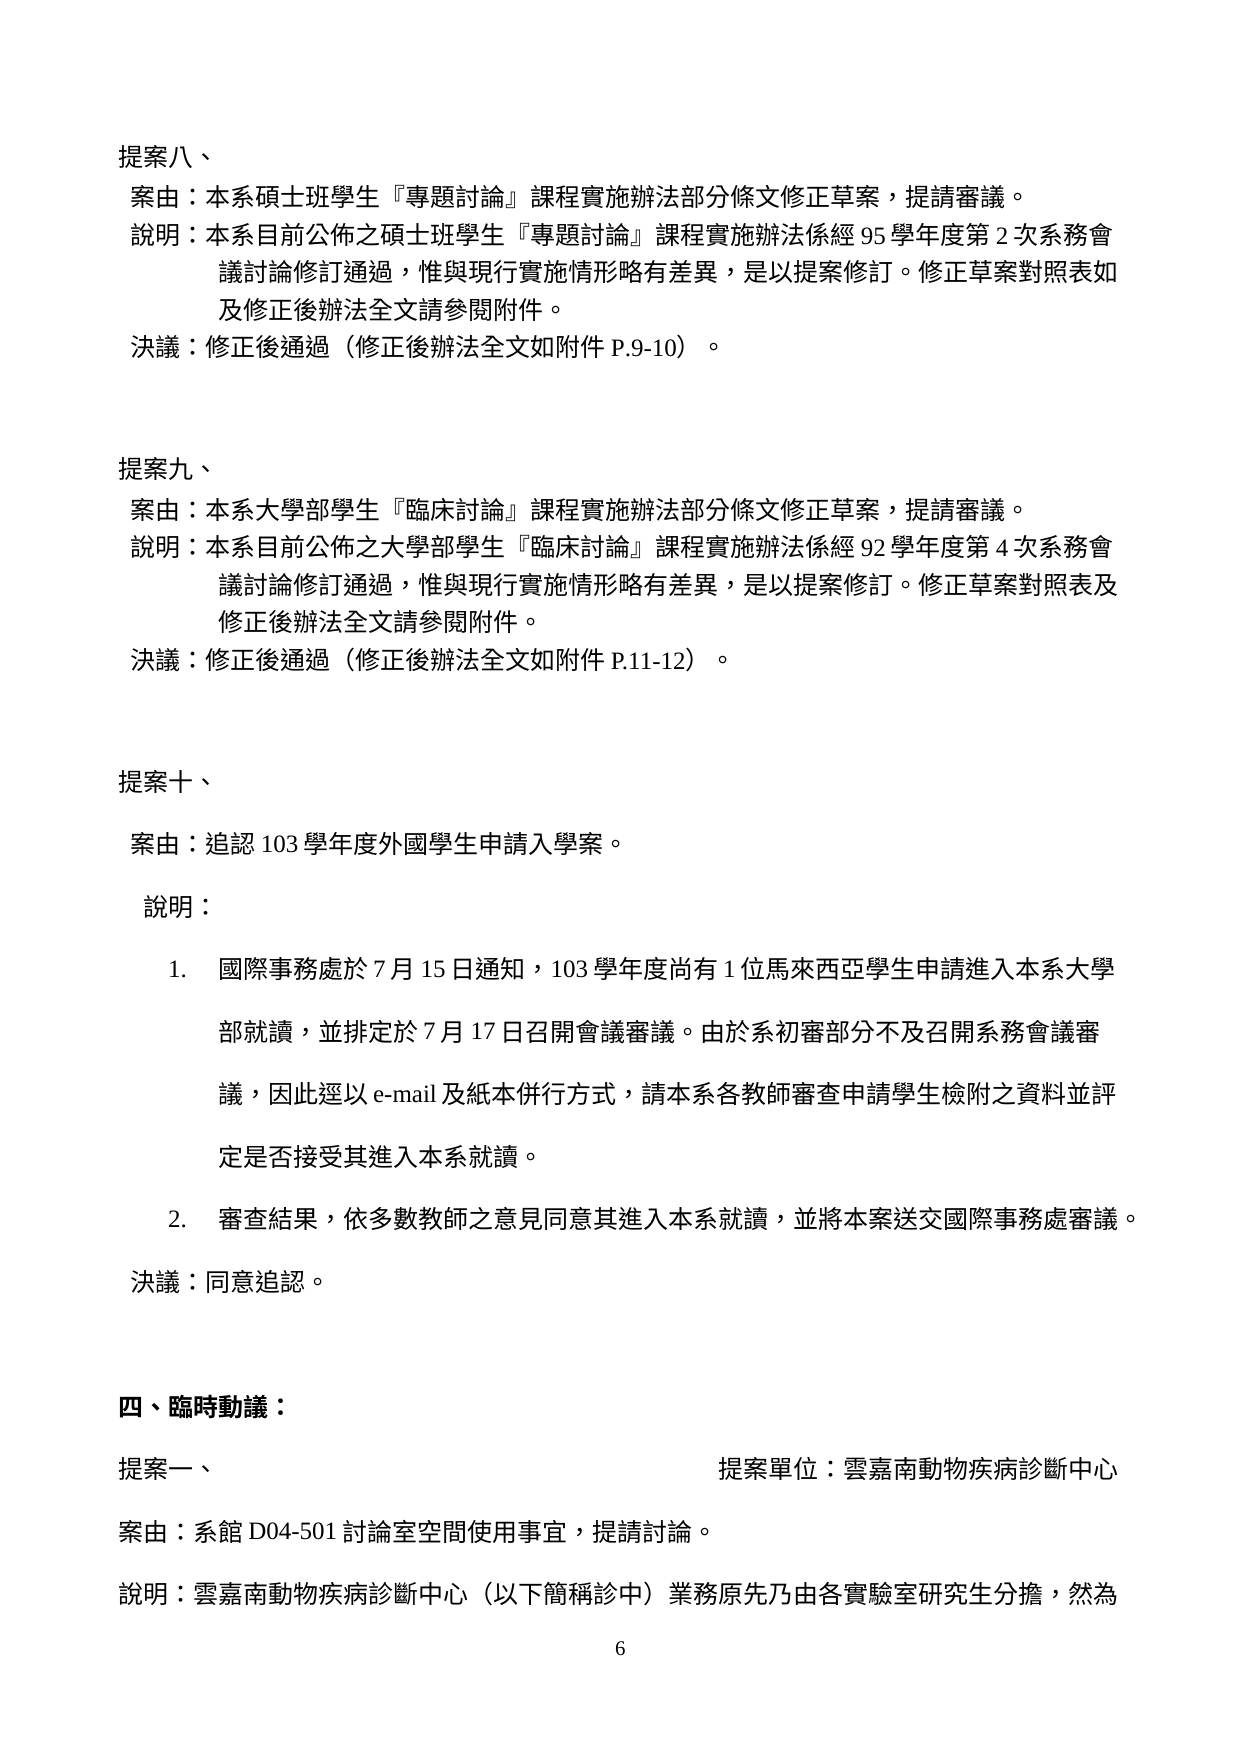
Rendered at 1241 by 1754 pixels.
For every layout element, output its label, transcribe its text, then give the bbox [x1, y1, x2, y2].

list 國際事務處於7月15日通知，103學年度尚有1位馬來西亞學生申請進入本系大學部就讀，並排定於7月17日召開會議審議。由於系初審部分不及召開系務會議審議，因此逕以e-mail及紙本併行方式，請本系各教師審查申請學生檢附之資料並評定是否接受其進入本系就讀。 [168, 926, 1122, 1176]
text 提案一、 提案單位：雲嘉南動物疾病診斷中心 [118, 1426, 1122, 1489]
text 決議：修正後通過（修正後辦法全文如附件P.11-12）。 [118, 639, 1122, 676]
text 提案八、 [118, 114, 1122, 176]
text 案由：本系大學部學生『臨床討論』課程實施辦法部分條文修正草案，提請審議。 [118, 489, 1122, 526]
text 決議：同意追認。 [118, 1239, 1122, 1301]
text 說明：本系目前公佈之大學部學生『臨床討論』課程實施辦法係經92學年度第4次系務會議討論修訂通過，惟與現行實施情形略有差異，是以提案修訂。修正草案對照表及修正後辦法全文請參閱附件。 [118, 526, 1122, 639]
text 案由：本系碩士班學生『專題討論』課程實施辦法部分條文修正草案，提請審議。 [118, 176, 1122, 214]
text 說明：本系目前公佈之碩士班學生『專題討論』課程實施辦法係經95學年度第2次系務會議討論修訂通過，惟與現行實施情形略有差異，是以提案修訂。修正草案對照表如及修正後辦法全文請參閱附件。 [118, 214, 1122, 326]
text 案由：系館D04-501討論室空間使用事宜，提請討論。 [118, 1489, 1122, 1551]
text 決議：修正後通過（修正後辦法全文如附件P.9-10）。 [118, 326, 1122, 364]
text 提案九、 [118, 426, 1122, 489]
text 四、臨時動議： [118, 1364, 1122, 1426]
text 提案十、 [118, 739, 1122, 801]
list 審查結果，依多數教師之意見同意其進入本系就讀，並將本案送交國際事務處審議。 [168, 1176, 1122, 1239]
text 案由：追認103學年度外國學生申請入學案。 [118, 801, 1122, 864]
text 說明： [118, 864, 1122, 926]
text 說明：雲嘉南動物疾病診斷中心（以下簡稱診中）業務原先乃由各實驗室研究生分擔，然為 [118, 1551, 1122, 1614]
